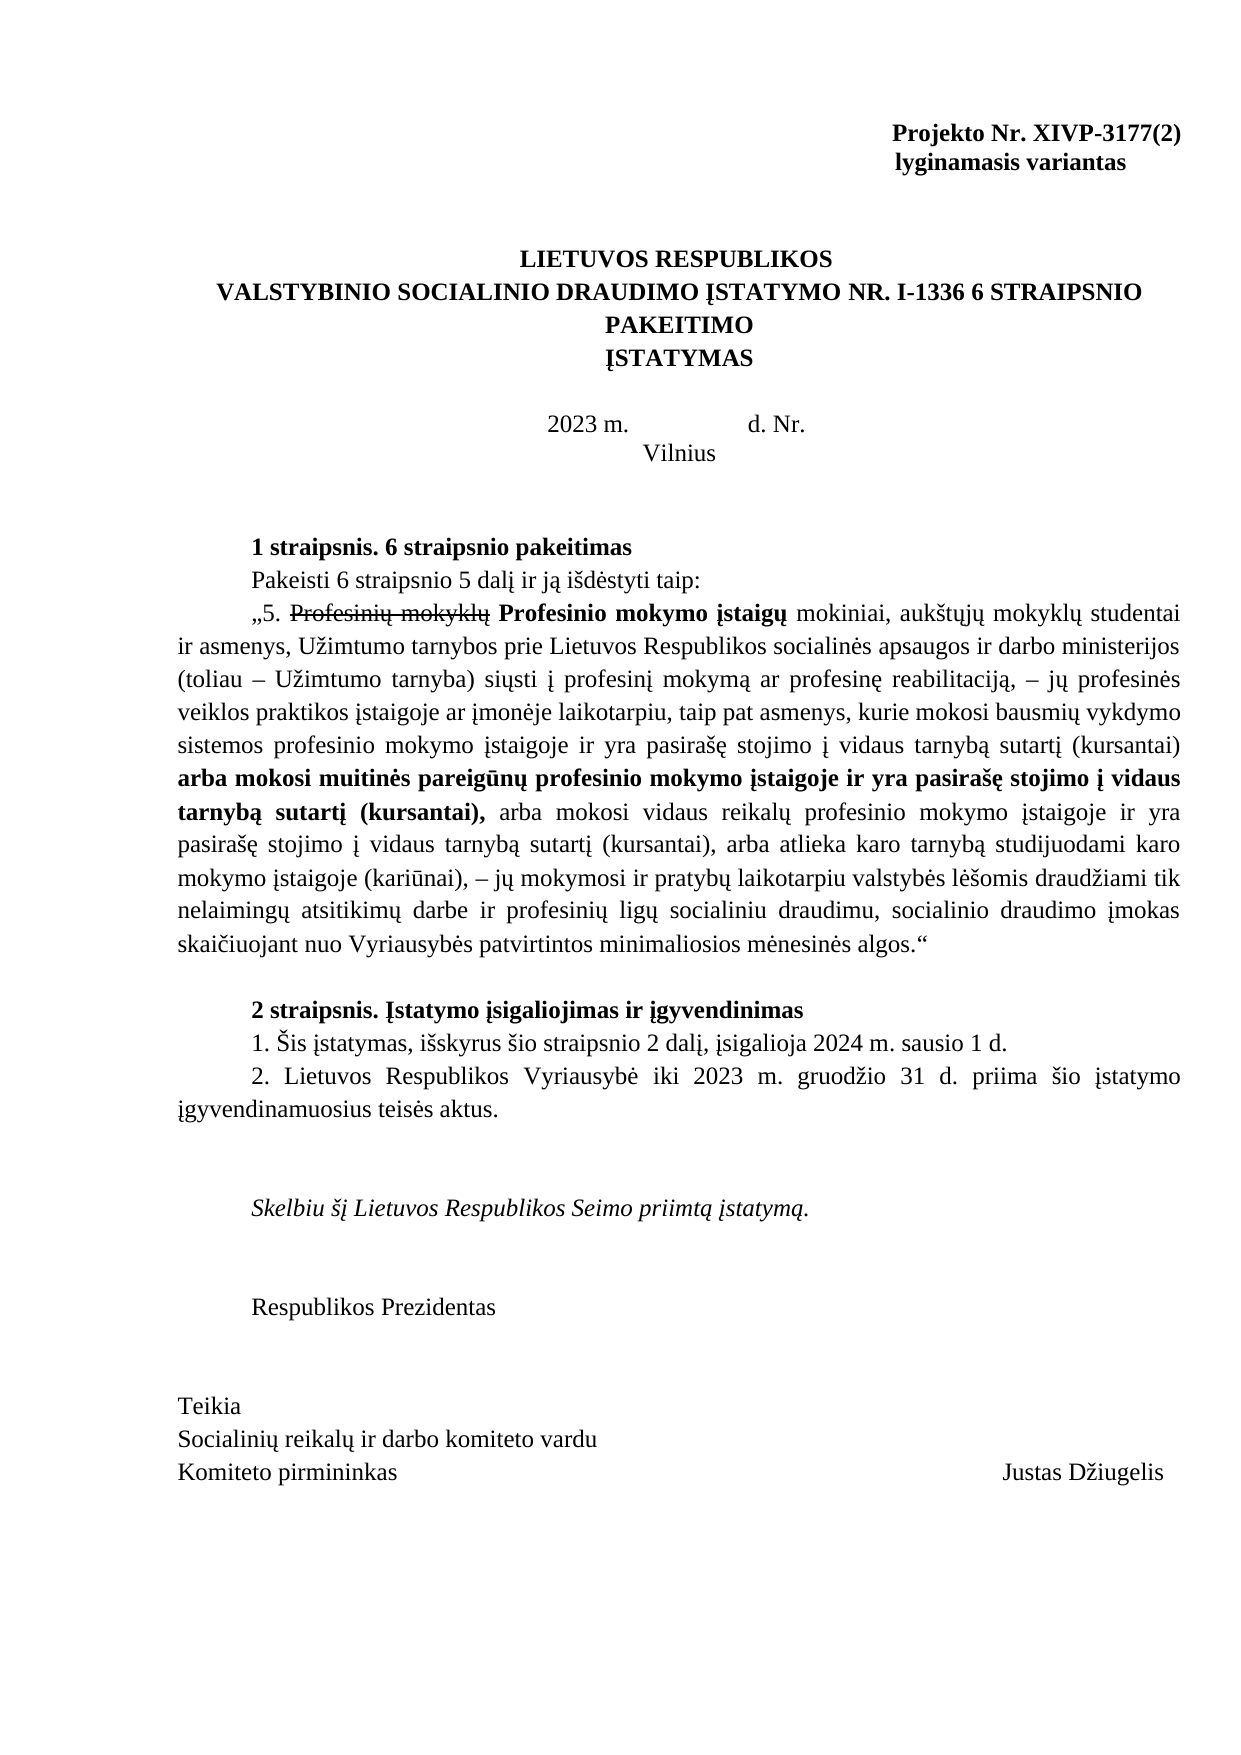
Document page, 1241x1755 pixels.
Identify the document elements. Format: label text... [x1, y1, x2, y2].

text Vilnius [177, 438, 1181, 466]
text Komiteto pirmininkas Justas Džiugelis [177, 1457, 1181, 1486]
text Teikia [177, 1391, 1181, 1420]
text Respublikos Prezidentas [177, 1292, 1181, 1321]
text „5. Profesinių mokyklų Profesinio mokymo įstaigų mokiniai, aukštųjų mokyklų studentai ir asmenys, Užimtumo tarnybos prie Lietuvos Respublikos socialinės apsaugos ir darbo ministerijos (toliau – Užimtumo tarnyba) siųsti į profesinį mokymą ar profesinę reabilitaciją, – jų profesinės veiklos praktikos įstaigoje ar įmonėje laikotarpiu, taip pat asmenys, kurie mokosi bausmių vykdymo sistemos profesinio mokymo įstaigoje ir yra pasirašę stojimo į vidaus tarnybą sutartį (kursantai) arba mokosi muitinės pareigūnų profesinio mokymo įstaigoje ir yra pasirašę stojimo į vidaus tarnybą sutartį (kursantai), arba mokosi vidaus reikalų profesinio mokymo įstaigoje ir yra pasirašę stojimo į vidaus tarnybą sutartį (kursantai), arba atlieka karo tarnybą studijuodami karo mokymo įstaigoje (kariūnai), – jų mokymosi ir pratybų laikotarpiu valstybės lėšomis draudžiami tik nelaimingų atsitikimų darbe ir profesinių ligų socialiniu draudimu, socialinio draudimo įmokas skaičiuojant nuo Vyriausybės patvirtintos minimaliosios mėnesinės algos.“ [177, 598, 1181, 957]
text 2 straipsnis. Įstatymo įsigaliojimas ir įgyvendinimas [177, 995, 1181, 1023]
text Socialinių reikalų ir darbo komiteto vardu [177, 1424, 1181, 1453]
text lyginamasis variantas [177, 147, 1181, 176]
text Skelbiu šį Lietuvos Respublikos Seimo priimtą įstatymą. [177, 1193, 1181, 1222]
text VALSTYBINIO SOCIALINIO DRAUDIMO ĮSTATYMO NR. I-1336 6 STRAIPSNIO PAKEITIMO [177, 277, 1181, 338]
text 2. Lietuvos Respublikos Vyriausybė iki 2023 m. gruodžio 31 d. priima šio įstatymo įgyvendinamuosius teisės aktus. [177, 1061, 1181, 1122]
text 1. Šis įstatymas, išskyrus šio straipsnio 2 dalį, įsigalioja 2024 m. sausio 1 d. [177, 1028, 1181, 1056]
text Pakeisti 6 straipsnio 5 dalį ir ją išdėstyti taip: [177, 565, 1181, 594]
text LIETUVOS RESPUBLIKOS [177, 244, 1181, 272]
text ĮSTATYMAS [177, 343, 1181, 372]
text 2023 m. d. Nr. [177, 409, 1181, 438]
text 1 straipsnis. 6 straipsnio pakeitimas [177, 532, 1181, 561]
text Projekto Nr. XIVP-3177(2) [177, 118, 1181, 147]
